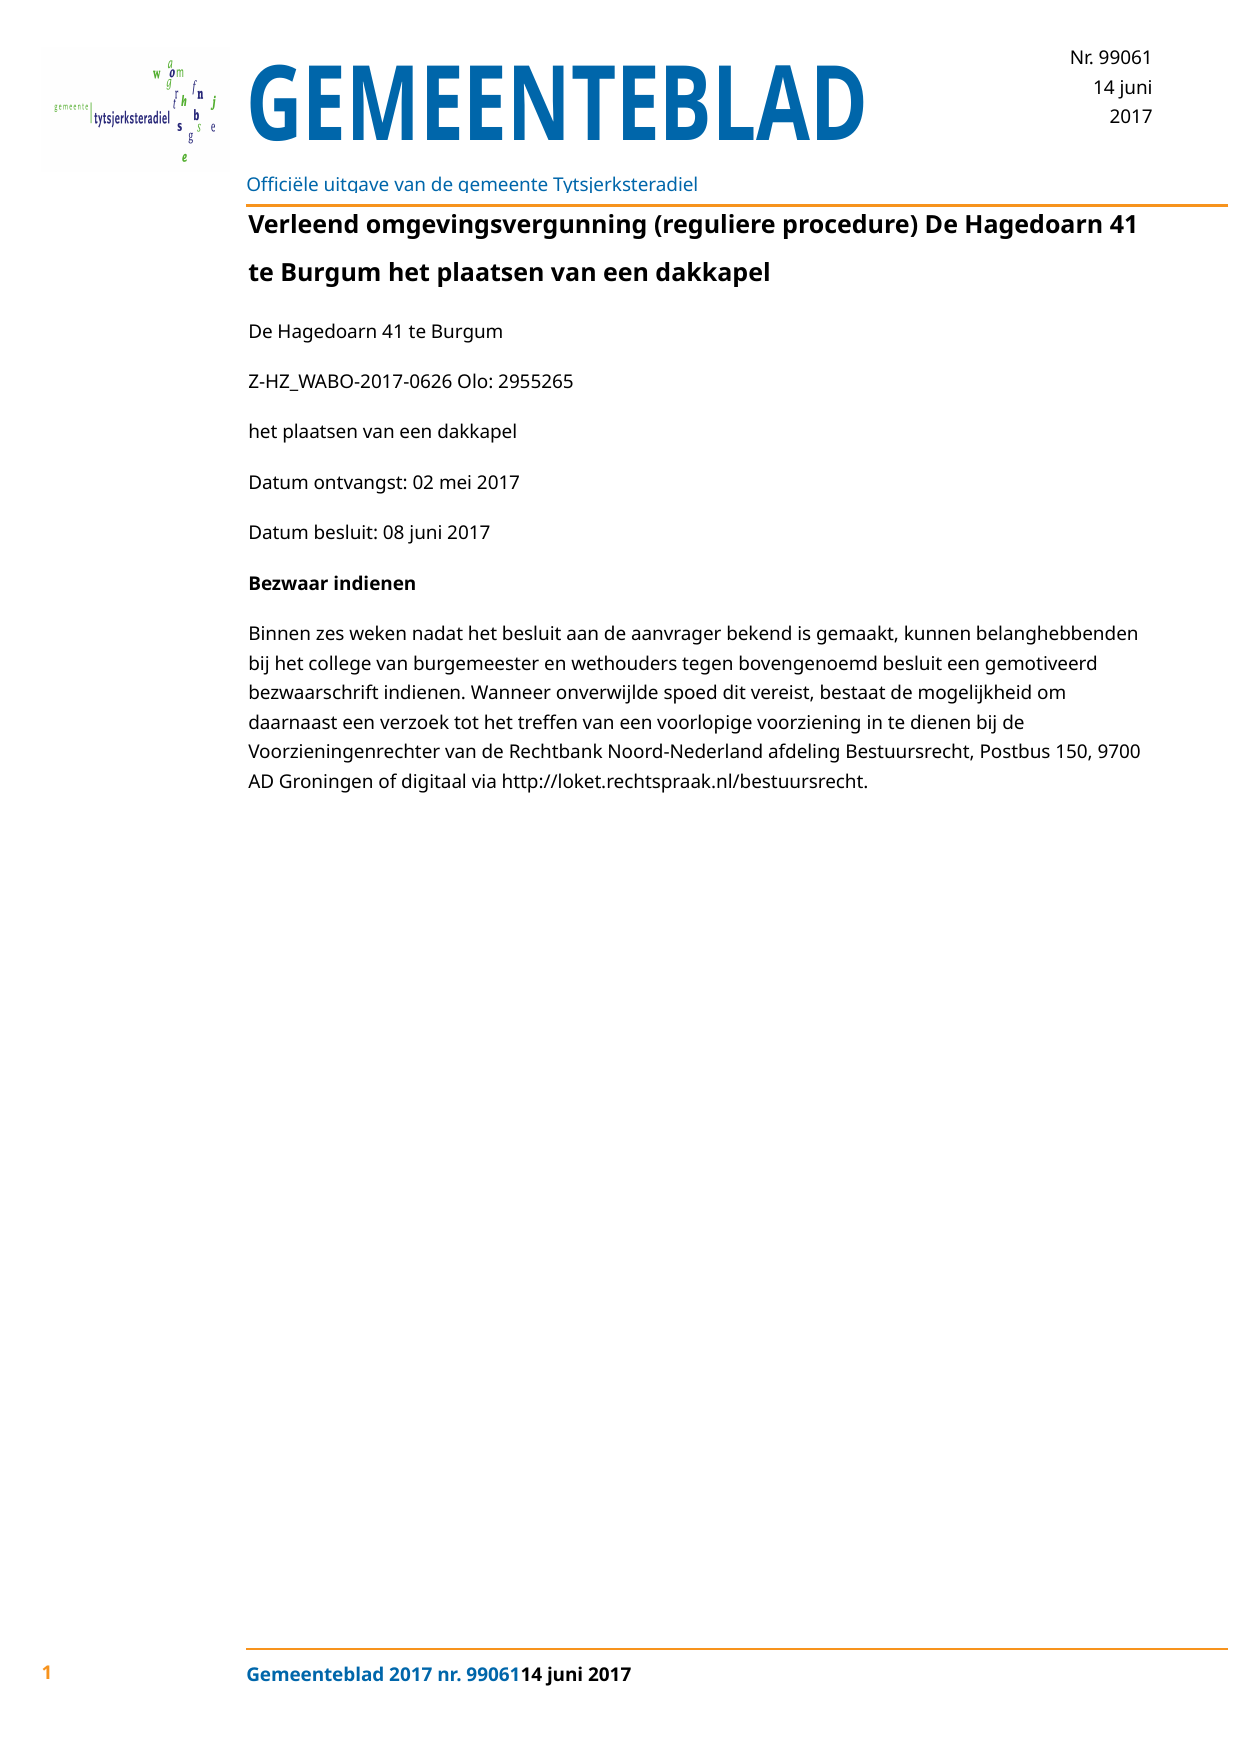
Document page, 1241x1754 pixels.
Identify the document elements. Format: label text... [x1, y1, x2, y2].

text De Hagedoarn 41 te Burgum [248, 318, 1152, 344]
text Datum besluit: 08 juni 2017 [248, 519, 1152, 545]
text Verleend omgevingsvergunning (reguliere procedure) De Hagedoarn 41 te Burgum het plaatsen van een dakkapel [248, 207, 1152, 288]
text Bezwaar indienen [248, 570, 1152, 596]
text het plaatsen van een dakkapel [248, 419, 1152, 444]
picture [41, 47, 231, 172]
text Z-HZ_WABO-2017-0626 Olo: 2955265 [248, 368, 1152, 394]
text Binnen zes weken nadat het besluit aan de aanvrager bekend is gemaakt, kunnen belanghebbenden bij het college van burgemeester en wethouders tegen bovengenoemd besluit een gemotiveerd bezwaarschrift indienen. Wanneer onverwijlde spoed dit vereist, bestaat de mogelijkheid om daarnaast een verzoek tot het treffen van een voorlopige voorziening in te dienen bij de Voorzieningenrechter van de Rechtbank Noord-Nederland afdeling Bestuursrecht, Postbus 150, 9700 AD Groningen of digitaal via http://loket.rechtspraak.nl/bestuursrecht. [248, 620, 1152, 794]
text Datum ontvangst: 02 mei 2017 [248, 469, 1152, 495]
